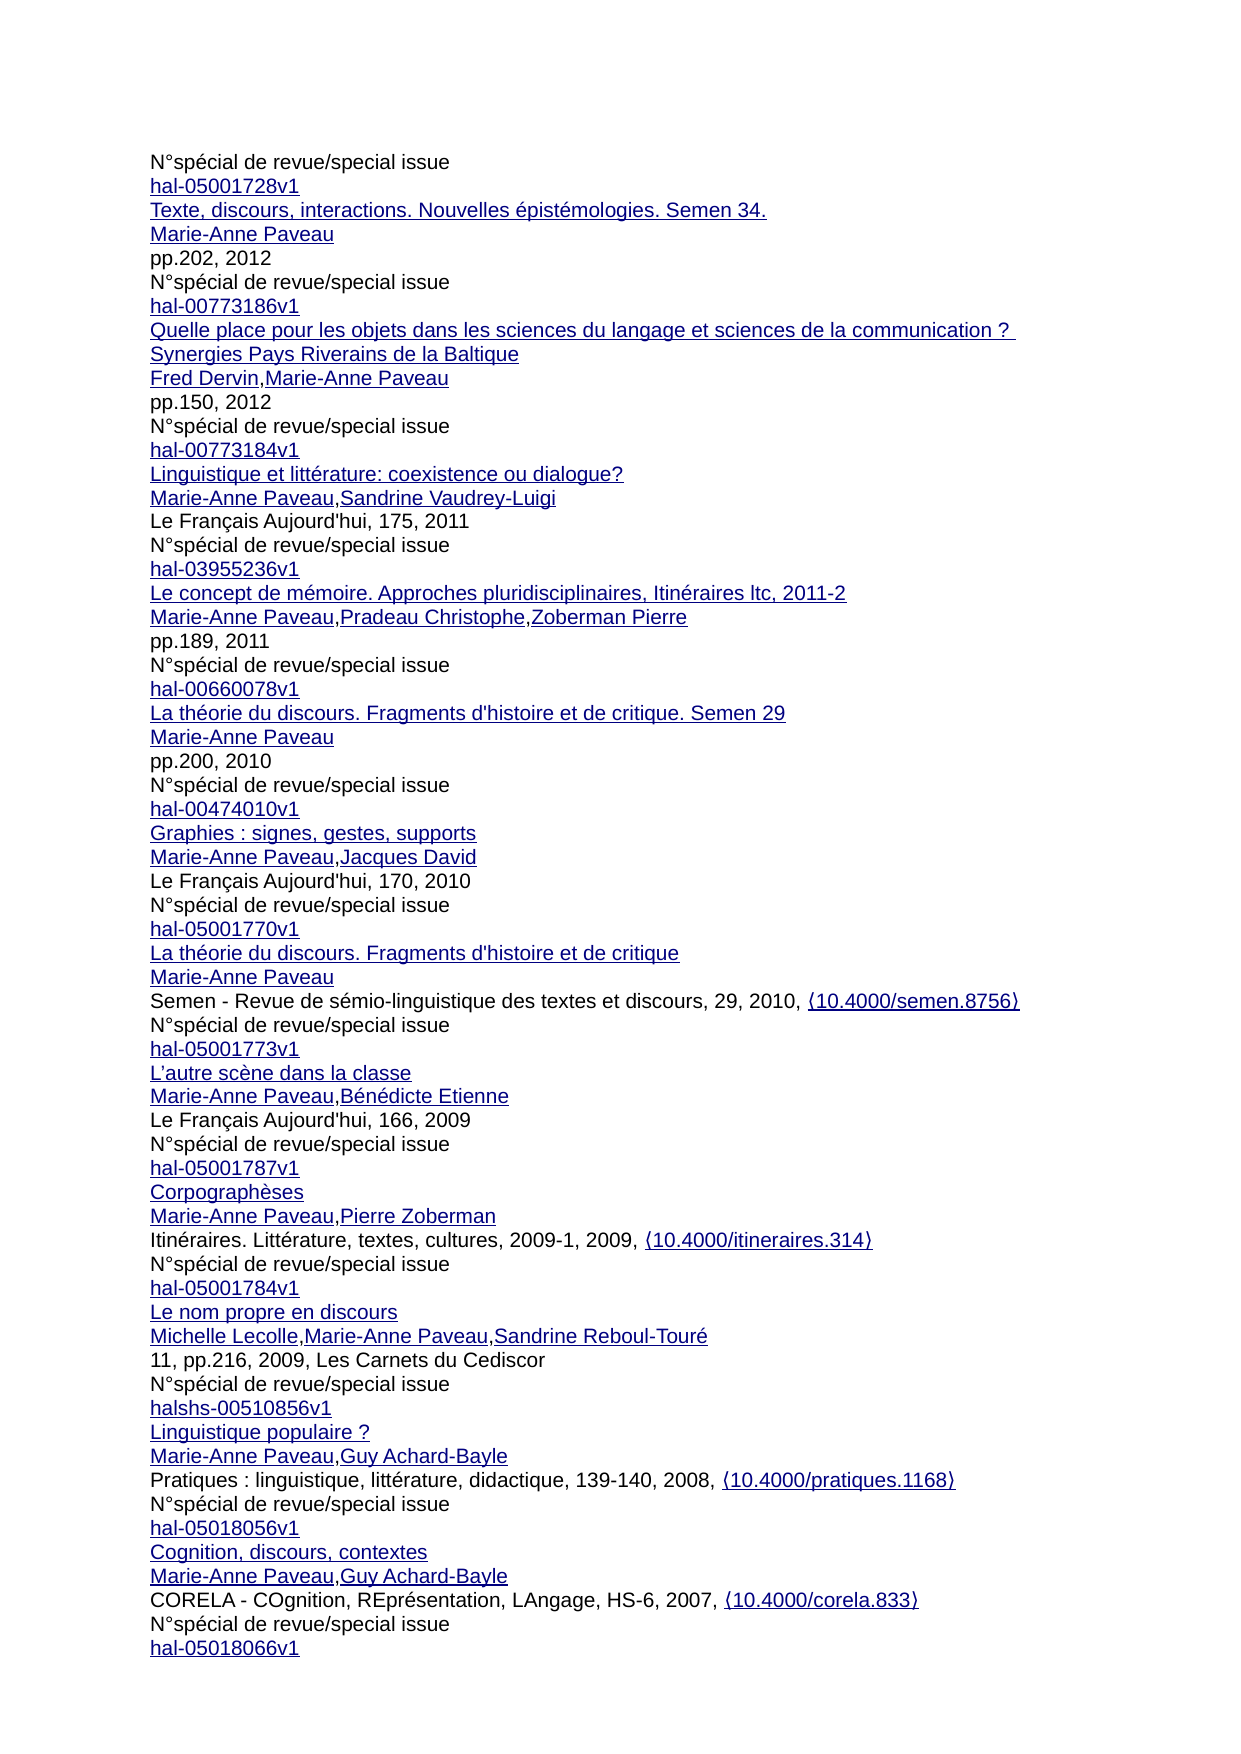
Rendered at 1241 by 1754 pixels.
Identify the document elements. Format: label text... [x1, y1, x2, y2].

table_cell Linguistique populaire ? Marie-Anne Paveau,Guy Achard-Bayle Pratiques : linguistique, littérature, didactique, 139-140, 2008, ⟨10.4000/pratiques.1168⟩ N°spécial de revue/special issue hal-05018056v1 [150, 1420, 1090, 1539]
table_cell L’autre scène dans la classe Marie-Anne Paveau,Bénédicte Etienne Le Français Aujourd'hui, 166, 2009 N°spécial de revue/special issue hal-05001787v1 [150, 1060, 1090, 1180]
table_cell Le concept de mémoire. Approches pluridisciplinaires, Itinéraires ltc, 2011-2 Marie-Anne Paveau,Pradeau Christophe,Zoberman Pierre pp.189, 2011 N°spécial de revue/special issue hal-00660078v1 [150, 581, 1090, 701]
table_cell Le nom propre en discours Michelle Lecolle,Marie-Anne Paveau,Sandrine Reboul-Touré 11, pp.216, 2009, Les Carnets du Cediscor N°spécial de revue/special issue halshs-00510856v1 [150, 1300, 1090, 1420]
table_cell Corpographèses Marie-Anne Paveau,Pierre Zoberman Itinéraires. Littérature, textes, cultures, 2009-1, 2009, ⟨10.4000/itineraires.314⟩ N°spécial de revue/special issue hal-05001784v1 [150, 1180, 1090, 1300]
table_cell La théorie du discours. Fragments d'histoire et de critique Marie-Anne Paveau Semen - Revue de sémio-linguistique des textes et discours, 29, 2010, ⟨10.4000/semen.8756⟩ N°spécial de revue/special issue hal-05001773v1 [150, 941, 1090, 1060]
table_cell Texte, discours, interactions. Nouvelles épistémologies. Semen 34. Marie-Anne Paveau pp.202, 2012 N°spécial de revue/special issue hal-00773186v1 [150, 198, 1090, 318]
table_cell Cognition, discours, contextes Marie-Anne Paveau,Guy Achard-Bayle CORELA - COgnition, REprésentation, LAngage, HS-6, 2007, ⟨10.4000/corela.833⟩ N°spécial de revue/special issue hal-05018066v1 [150, 1540, 1090, 1659]
table_cell Linguistique et littérature: coexistence ou dialogue? Marie-Anne Paveau,Sandrine Vaudrey-Luigi Le Français Aujourd'hui, 175, 2011 N°spécial de revue/special issue hal-03955236v1 [150, 461, 1090, 581]
table_cell Graphies : signes, gestes, supports Marie-Anne Paveau,Jacques David Le Français Aujourd'hui, 170, 2010 N°spécial de revue/special issue hal-05001770v1 [150, 821, 1090, 941]
table_cell N°spécial de revue/special issue hal-05001728v1 [150, 150, 1090, 198]
table_cell Quelle place pour les objets dans les sciences du langage et sciences de la communication ? Synergies Pays Riverains de la Baltique Fred Dervin,Marie-Anne Paveau pp.150, 2012 N°spécial de revue/special issue hal-00773184v1 [150, 318, 1090, 461]
table_cell La théorie du discours. Fragments d'histoire et de critique. Semen 29 Marie-Anne Paveau pp.200, 2010 N°spécial de revue/special issue hal-00474010v1 [150, 701, 1090, 821]
